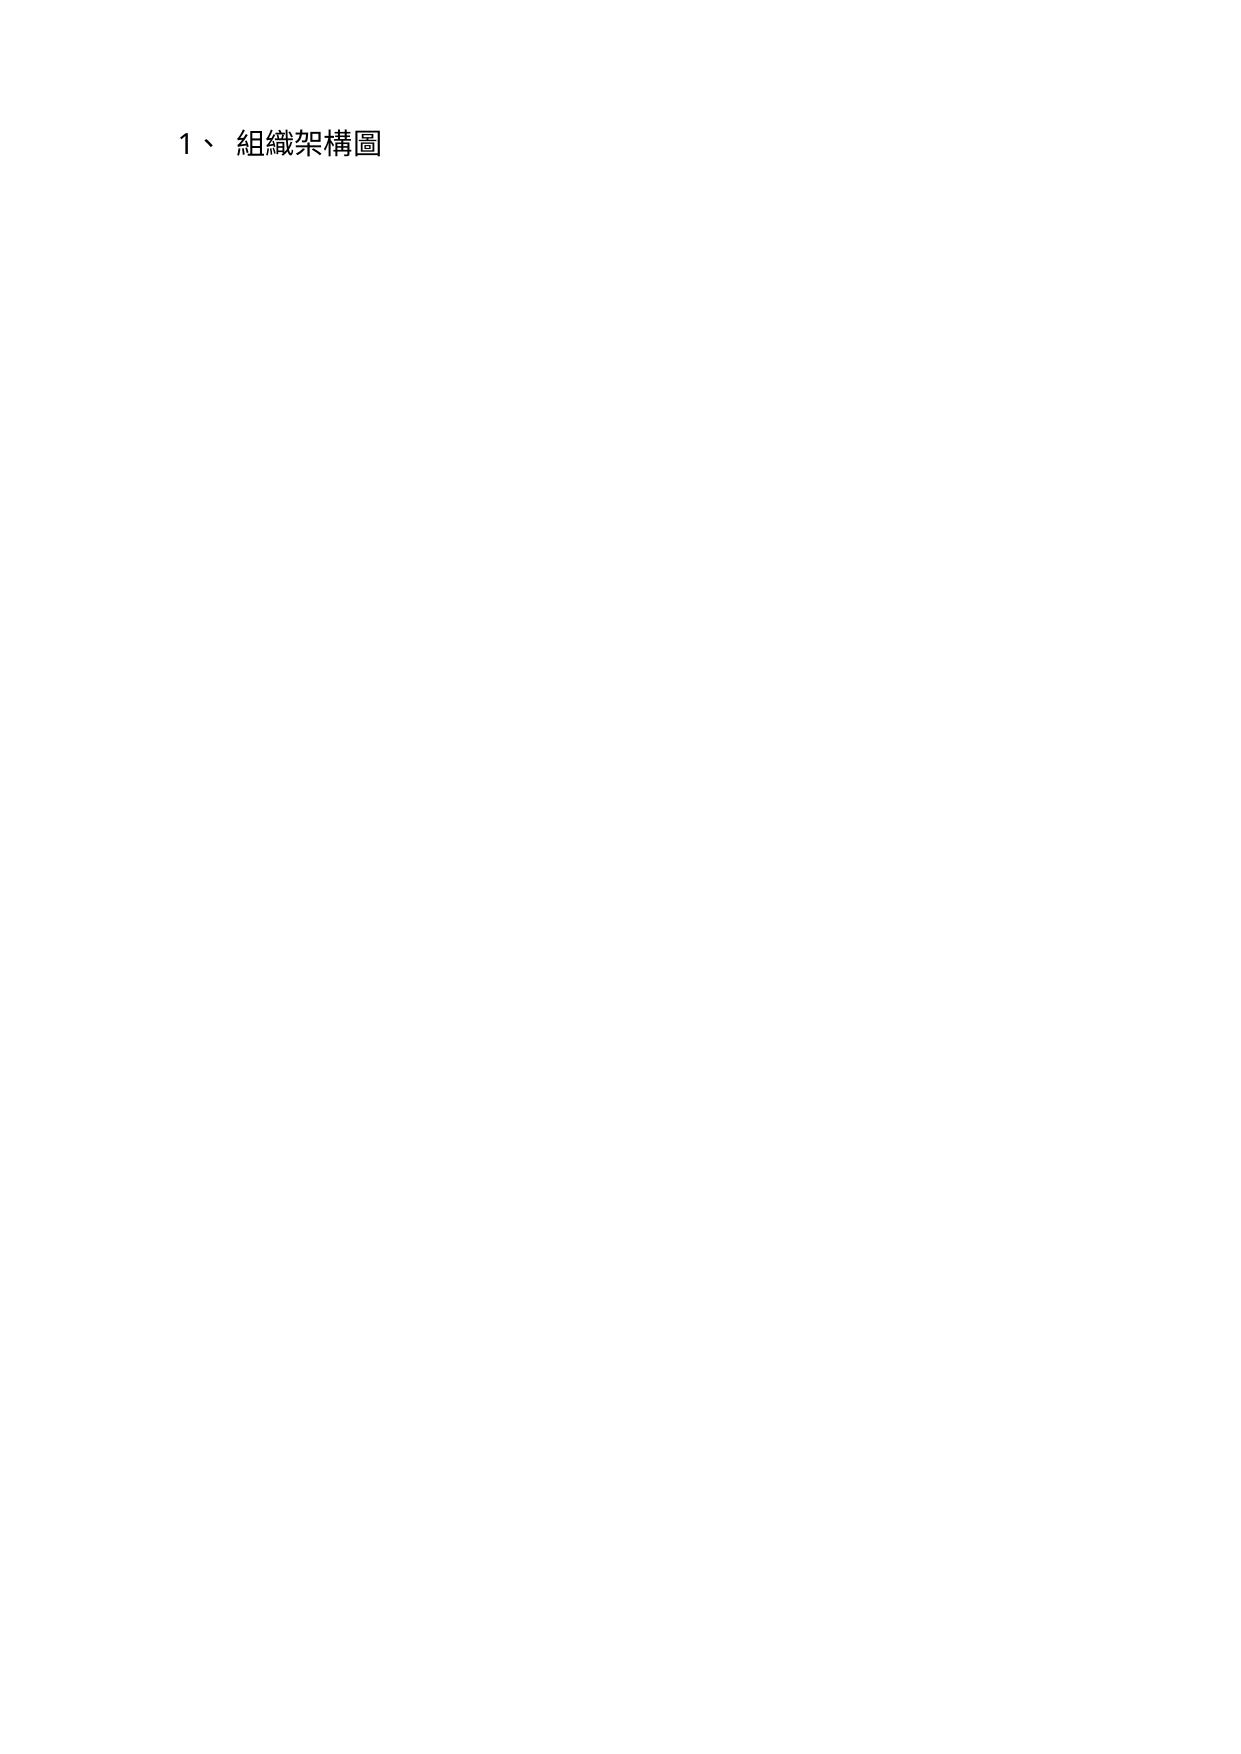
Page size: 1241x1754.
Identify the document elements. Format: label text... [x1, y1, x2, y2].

list 組織架構圖 [177, 118, 1122, 164]
